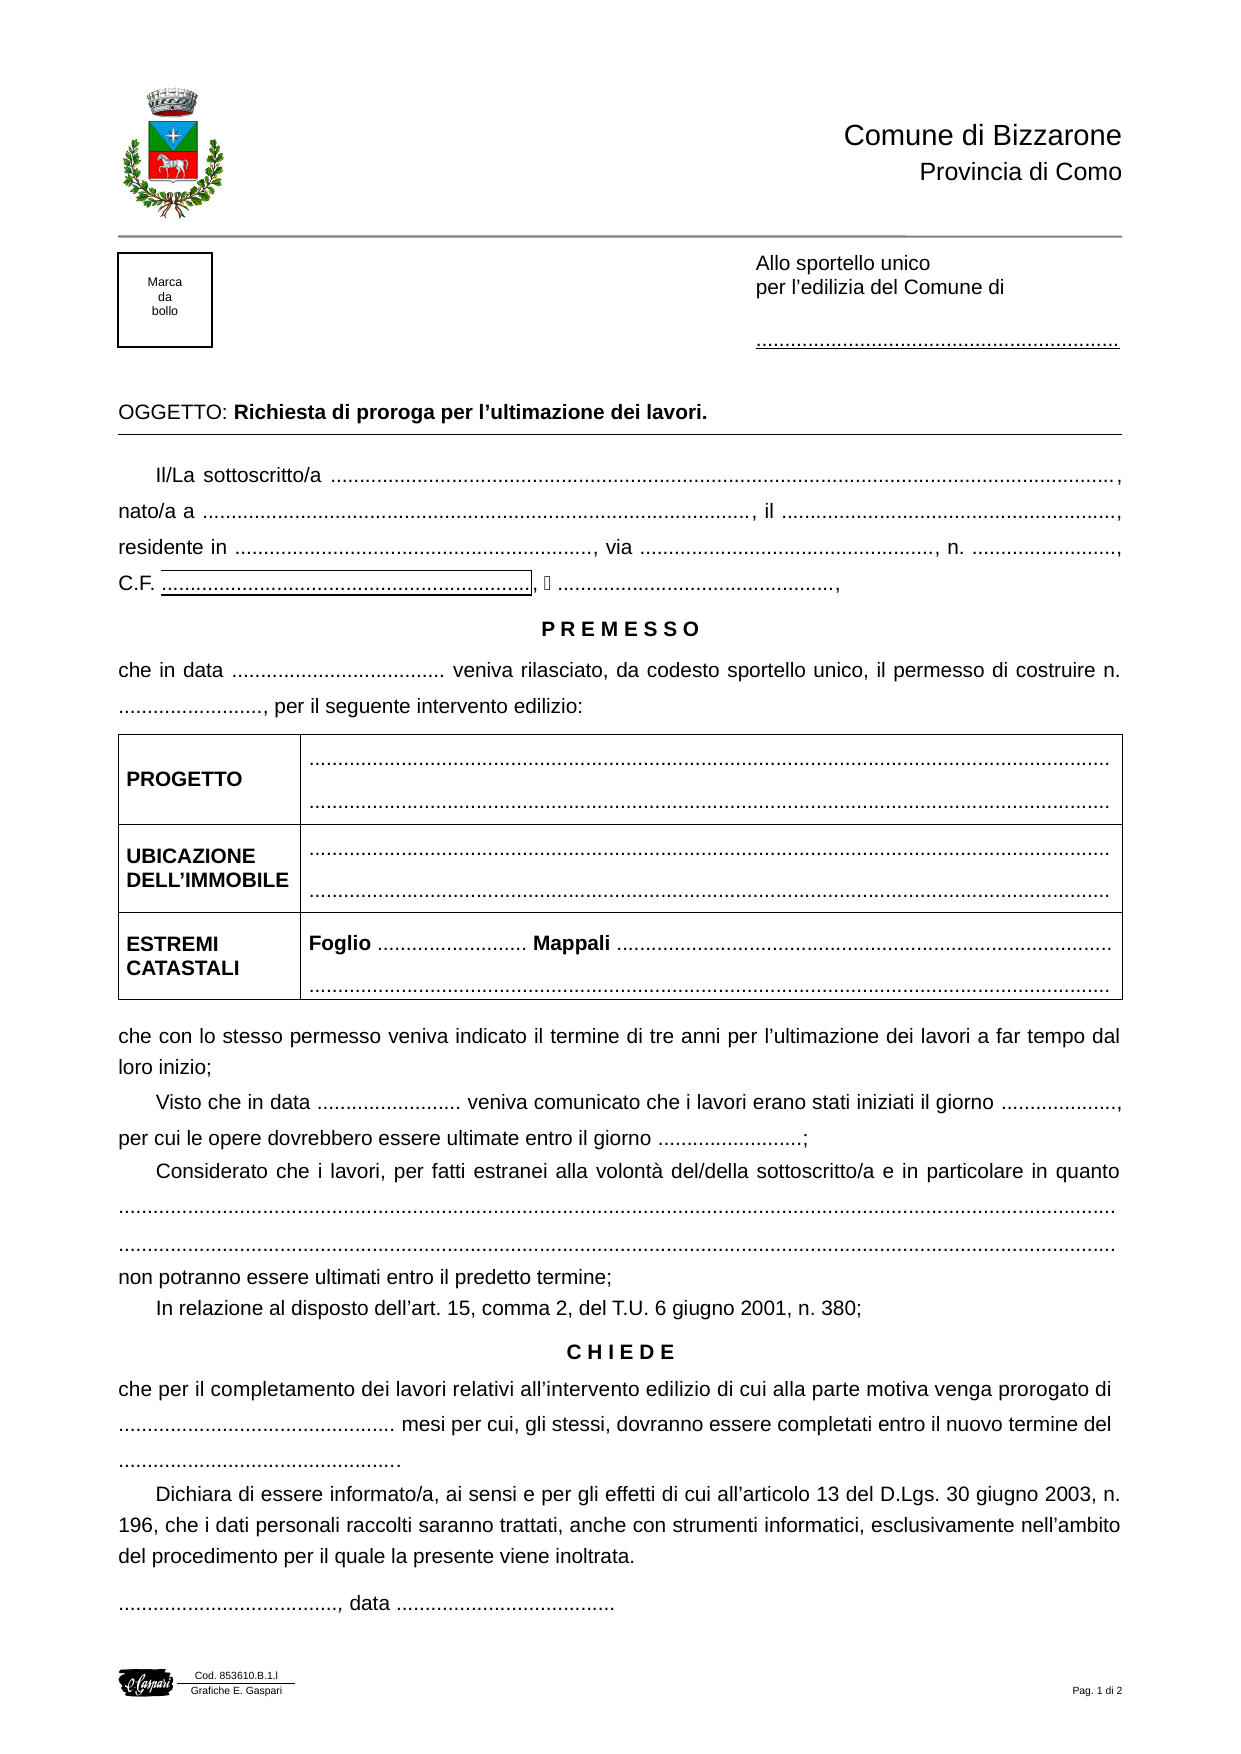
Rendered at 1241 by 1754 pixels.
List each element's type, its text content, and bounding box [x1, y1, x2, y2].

table_header ........................................................................................................................................... ........................................................................................................................................... [301, 735, 1122, 824]
text non potranno essere ultimati entro il predetto termine; [118, 1265, 1122, 1289]
text OGGETTO: Richiesta di proroga per l’ultimazione dei lavori. [118, 400, 1122, 434]
text Comune di Bizzarone [224, 118, 1122, 152]
text Il/La sottoscritto/a ........................................................................................................................................, nato/a a ..............................................................................................., il .........................................................., residente in .............................................................., via ..................................................., n. ........................., C.F. ................................................................,  ................................................, [118, 459, 1122, 596]
picture [118, 1668, 174, 1697]
table_cell ........................................................................................................................................... ........................................................................................................................................... [301, 825, 1122, 912]
table_header PROGETTO [119, 735, 300, 824]
text Provincia di Como [224, 157, 1122, 185]
subtitle C H I E D E [118, 1340, 1122, 1364]
text In relazione al disposto dell’art. 15, comma 2, del T.U. 6 giugno 2001, n. 380; [118, 1296, 1122, 1320]
text ......................................, data ...................................... [118, 1587, 1122, 1616]
text Visto che in data ......................... veniva comunicato che i lavori erano stati iniziati il giorno ...................., per cui le opere dovrebbero essere ultimate entro il giorno .........................; [118, 1086, 1122, 1151]
table_cell Foglio .......................... Mappali ...................................................................................... ........................................................................................................................................... [301, 913, 1122, 999]
text che in data ..................................... veniva rilasciato, da codesto sportello unico, il permesso di costruire n. ........................., per il seguente intervento edilizio: [118, 654, 1122, 719]
table_cell ESTREMI CATASTALI [119, 913, 300, 999]
table_cell UBICAZIONE DELL’IMMOBILE [119, 825, 300, 912]
text che con lo stesso permesso veniva indicato il termine di tre anni per l’ultimazione dei lavori a far tempo dal loro inizio; [118, 1024, 1122, 1079]
text ............................................................... [756, 323, 1122, 352]
text che per il completamento dei lavori relativi all’intervento edilizio di cui alla parte motiva venga prorogato di ................................................ mesi per cui, gli stessi, dovranno essere completati entro il nuovo termine del ................................................. [118, 1377, 1122, 1473]
text per l’edilizia del Comune di [756, 275, 1122, 299]
subtitle P R E M E S S O [118, 617, 1122, 641]
text Allo sportello unico [756, 251, 1122, 275]
text ............................................................................................................................................................................. [118, 1228, 1122, 1256]
text Considerato che i lavori, per fatti estranei alla volontà del/della sottoscritto/a e in particolare in quanto ............................................................................................................................................................................. [118, 1159, 1122, 1219]
text Dichiara di essere informato/a, ai sensi e per gli effetti di cui all’articolo 13 del D.Lgs. 30 giugno 2003, n. 196, che i dati personali raccolti saranno trattati, anche con strumenti informatici, esclusivamente nell’ambito del procedimento per il quale la presente viene inoltrata. [118, 1482, 1122, 1568]
picture [122, 87, 224, 219]
